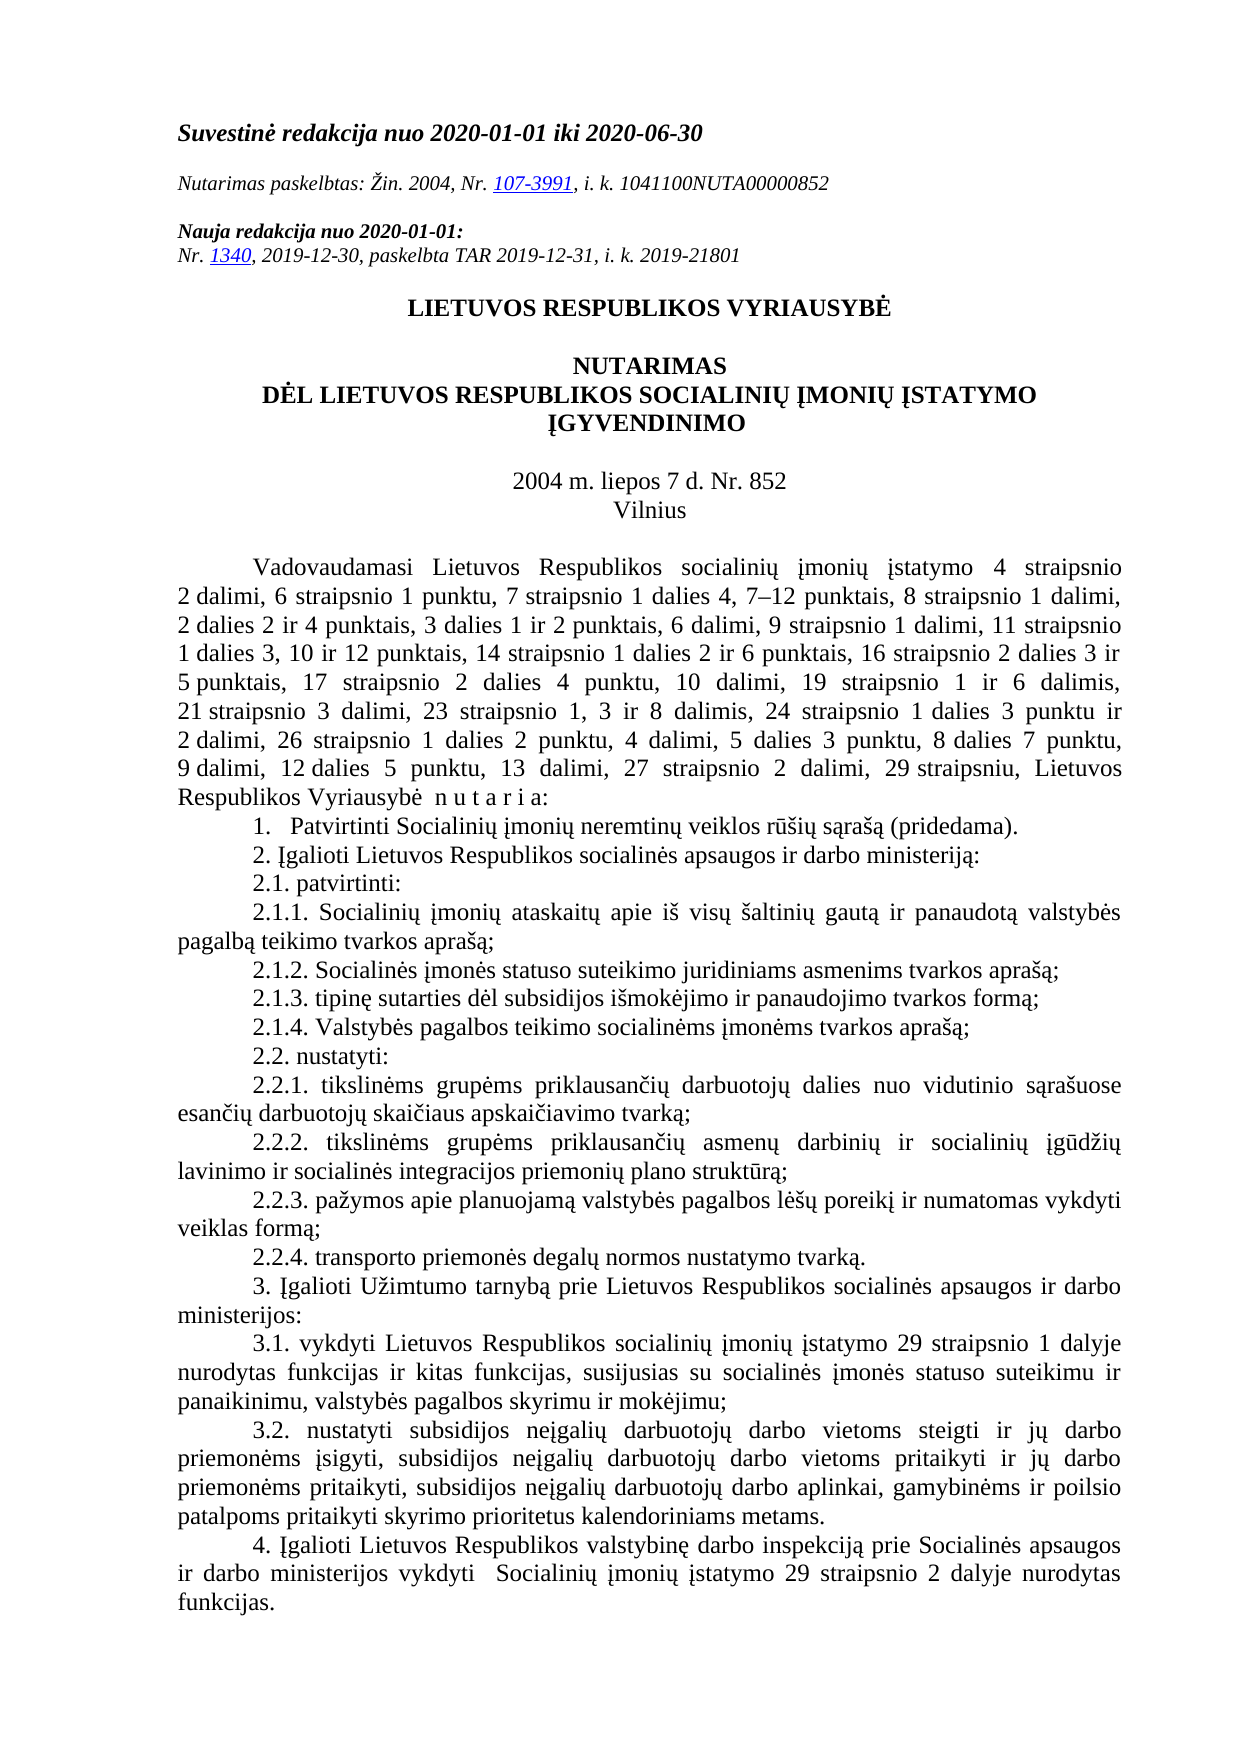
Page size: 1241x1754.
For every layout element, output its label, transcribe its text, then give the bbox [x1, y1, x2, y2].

text 2.2. nustatyti: [177, 1041, 1122, 1070]
text DĖL LIETUVOS RESPUBLIKOS SOCIALINIŲ ĮMONIŲ ĮSTATYMO ĮGYVENDINIMO [177, 380, 1122, 437]
text 2.1.4. Valstybės pagalbos teikimo socialinėms įmonėms tvarkos aprašą; [177, 1012, 1122, 1041]
text 2.2.4. transporto priemonės degalų normos nustatymo tvarką. [177, 1242, 1122, 1271]
text Suvestinė redakcija nuo 2020-01-01 iki 2020-06-30 [177, 118, 1122, 147]
text 3.1. vykdyti Lietuvos Respublikos socialinių įmonių įstatymo 29 straipsnio 1 dalyje nurodytas funkcijas ir kitas funkcijas, susijusias su socialinės įmonės statuso suteikimu ir panaikinimu, valstybės pagalbos skyrimu ir mokėjimu; [177, 1328, 1122, 1415]
text 3.2. nustatyti subsidijos neįgalių darbuotojų darbo vietoms steigti ir jų darbo priemonėms įsigyti, subsidijos neįgalių darbuotojų darbo vietoms pritaikyti ir jų darbo priemonėms pritaikyti, subsidijos neįgalių darbuotojų darbo aplinkai, gamybinėms ir poilsio patalpoms pritaikyti skyrimo prioritetus kalendoriniams metams. [177, 1415, 1122, 1530]
text 2.2.3. pažymos apie planuojamą valstybės pagalbos lėšų poreikį ir numatomas vykdyti veiklas formą; [177, 1185, 1122, 1242]
text NUTARIMAS [177, 351, 1122, 380]
text Vadovaudamasi Lietuvos Respublikos socialinių įmonių įstatymo 4 straipsnio 2 dalimi, 6 straipsnio 1 punktu, 7 straipsnio 1 dalies 4, 7–12 punktais, 8 straipsnio 1 dalimi, 2 dalies 2 ir 4 punktais, 3 dalies 1 ir 2 punktais, 6 dalimi, 9 straipsnio 1 dalimi, 11 straipsnio 1 dalies 3, 10 ir 12 punktais, 14 straipsnio 1 dalies 2 ir 6 punktais, 16 straipsnio 2 dalies 3 ir 5 punktais, 17 straipsnio 2 dalies 4 punktu, 10 dalimi, 19 straipsnio 1 ir 6 dalimis, 21 straipsnio 3 dalimi, 23 straipsnio 1, 3 ir 8 dalimis, 24 straipsnio 1 dalies 3 punktu ir 2 dalimi, 26 straipsnio 1 dalies 2 punktu, 4 dalimi, 5 dalies 3 punktu, 8 dalies 7 punktu, 9 dalimi, 12 dalies 5 punktu, 13 dalimi, 27 straipsnio 2 dalimi, 29 straipsniu, Lietuvos Respublikos Vyriausybė n u t a r i a: [177, 552, 1122, 811]
text Nauja redakcija nuo 2020-01-01: [177, 219, 1122, 243]
text 4. Įgalioti Lietuvos Respublikos valstybinę darbo inspekciją prie Socialinės apsaugos ir darbo ministerijos vykdyti Socialinių įmonių įstatymo 29 straipsnio 2 dalyje nurodytas funkcijas. [177, 1530, 1122, 1616]
text Nr. 1340, 2019-12-30, paskelbta TAR 2019-12-31, i. k. 2019-21801 [177, 243, 1122, 267]
text 1. Patvirtinti Socialinių įmonių neremtinų veiklos rūšių sąrašą (pridedama). [252, 811, 1122, 840]
text 2.1.1. Socialinių įmonių ataskaitų apie iš visų šaltinių gautą ir panaudotą valstybės pagalbą teikimo tvarkos aprašą; [177, 897, 1122, 955]
text 2004 m. liepos 7 d. Nr. 852 [177, 466, 1122, 495]
text 2.2.1. tikslinėms grupėms priklausančių darbuotojų dalies nuo vidutinio sąrašuose esančių darbuotojų skaičiaus apskaičiavimo tvarką; [177, 1070, 1122, 1127]
text 3. Įgalioti Užimtumo tarnybą prie Lietuvos Respublikos socialinės apsaugos ir darbo ministerijos: [177, 1271, 1122, 1328]
text 2.2.2. tikslinėms grupėms priklausančių asmenų darbinių ir socialinių įgūdžių lavinimo ir socialinės integracijos priemonių plano struktūrą; [177, 1127, 1122, 1185]
text Vilnius [177, 495, 1122, 523]
text 2.1.2. Socialinės įmonės statuso suteikimo juridiniams asmenims tvarkos aprašą; [177, 955, 1122, 983]
text Nutarimas paskelbtas: Žin. 2004, Nr. 107-3991, i. k. 1041100NUTA00000852 [177, 171, 1122, 195]
text 2. Įgalioti Lietuvos Respublikos socialinės apsaugos ir darbo ministeriją: [177, 840, 1122, 868]
text LIETUVOS RESPUBLIKOS VYRIAUSYBĖ [177, 293, 1122, 322]
text 2.1. patvirtinti: [177, 868, 1122, 897]
text 2.1.3. tipinę sutarties dėl subsidijos išmokėjimo ir panaudojimo tvarkos formą; [177, 983, 1122, 1012]
